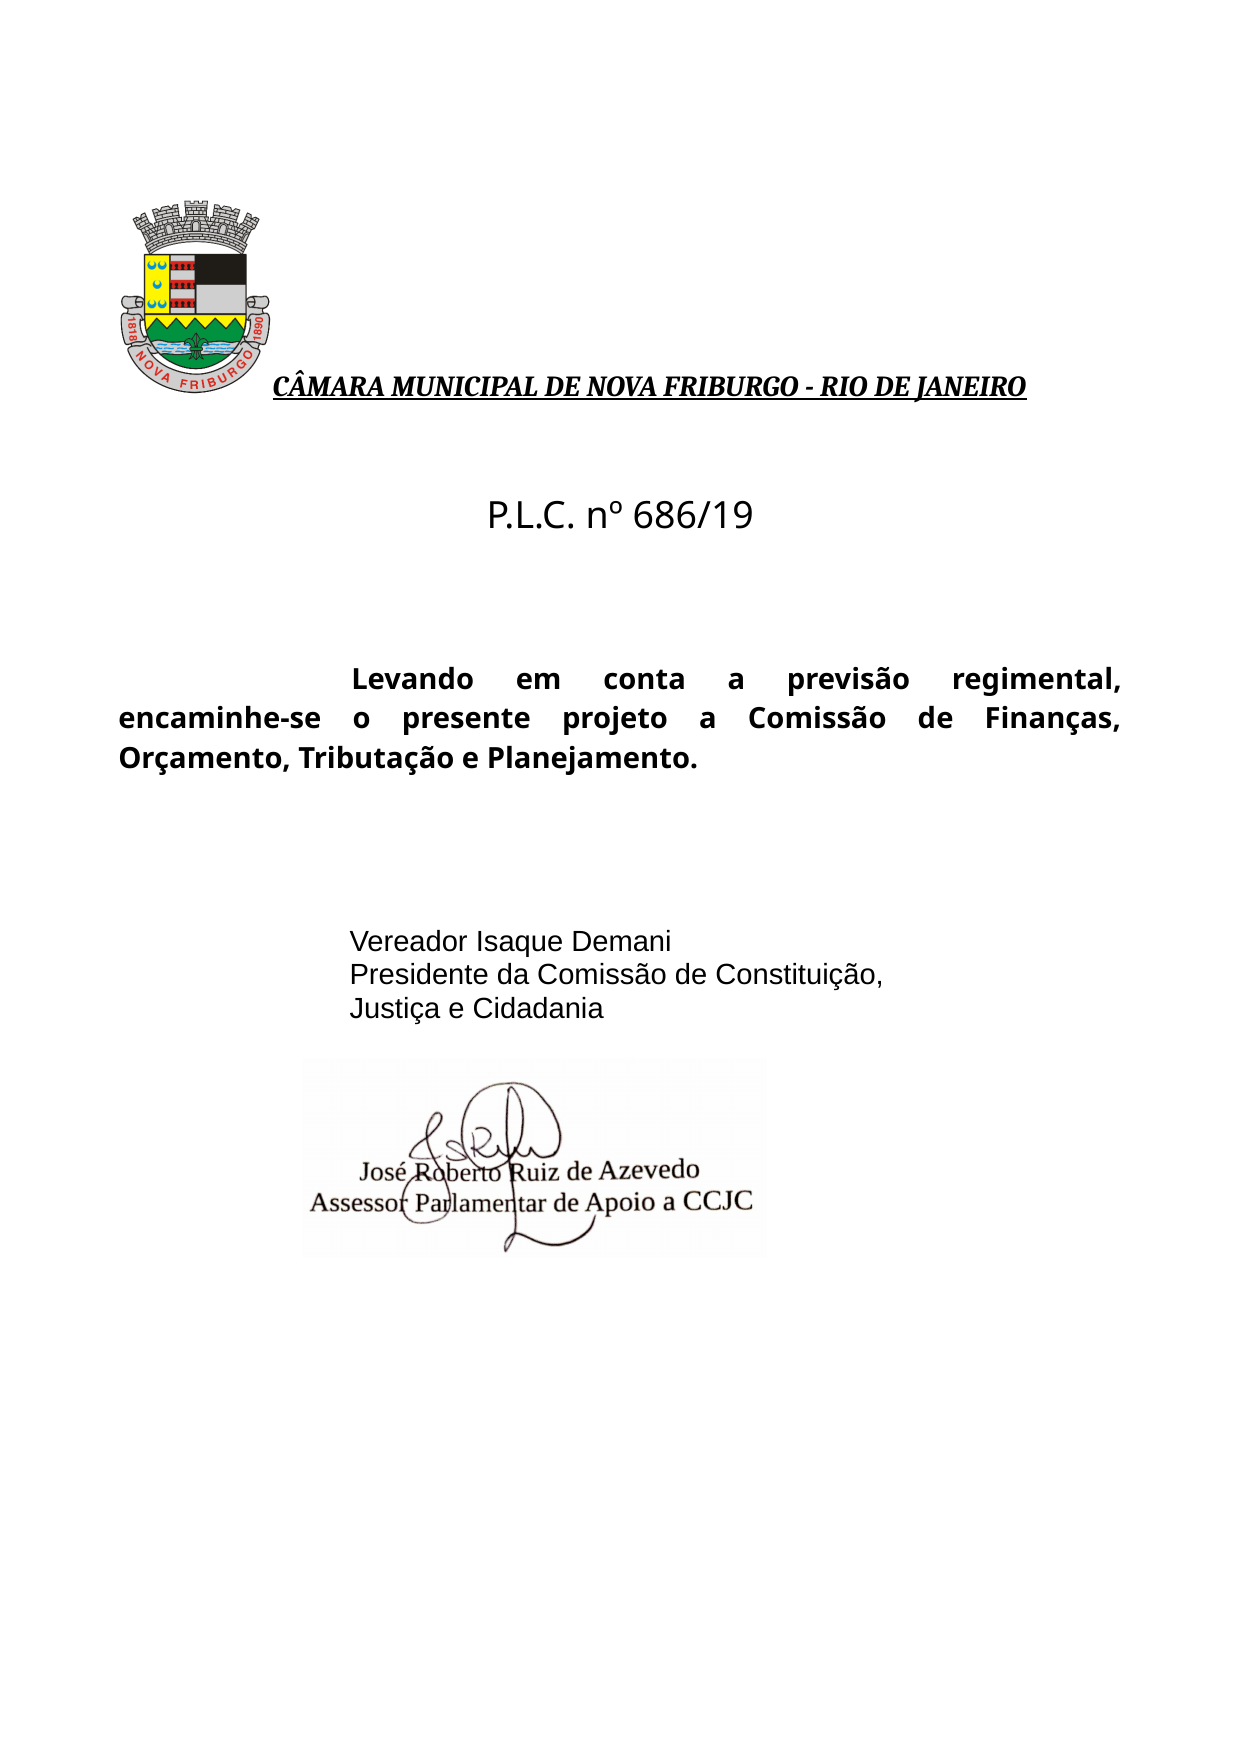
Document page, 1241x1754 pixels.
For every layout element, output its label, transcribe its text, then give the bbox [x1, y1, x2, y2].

text CÂMARA MUNICIPAL DE NOVA FRIBURGO - RIO DE JANEIRO [118, 198, 1122, 403]
text Presidente da Comissão de Constituição, [118, 957, 1122, 991]
text Levando em conta a previsão regimental, encaminhe-se o presente projeto a Comissão de Finanças, Orçamento, Tributação e Planejamento. [118, 658, 1122, 777]
text Vereador Isaque Demani [118, 924, 1122, 957]
picture [302, 1058, 767, 1258]
text P.L.C. nº 686/19 [118, 488, 1122, 539]
text Justiça e Cidadania [118, 991, 1122, 1024]
